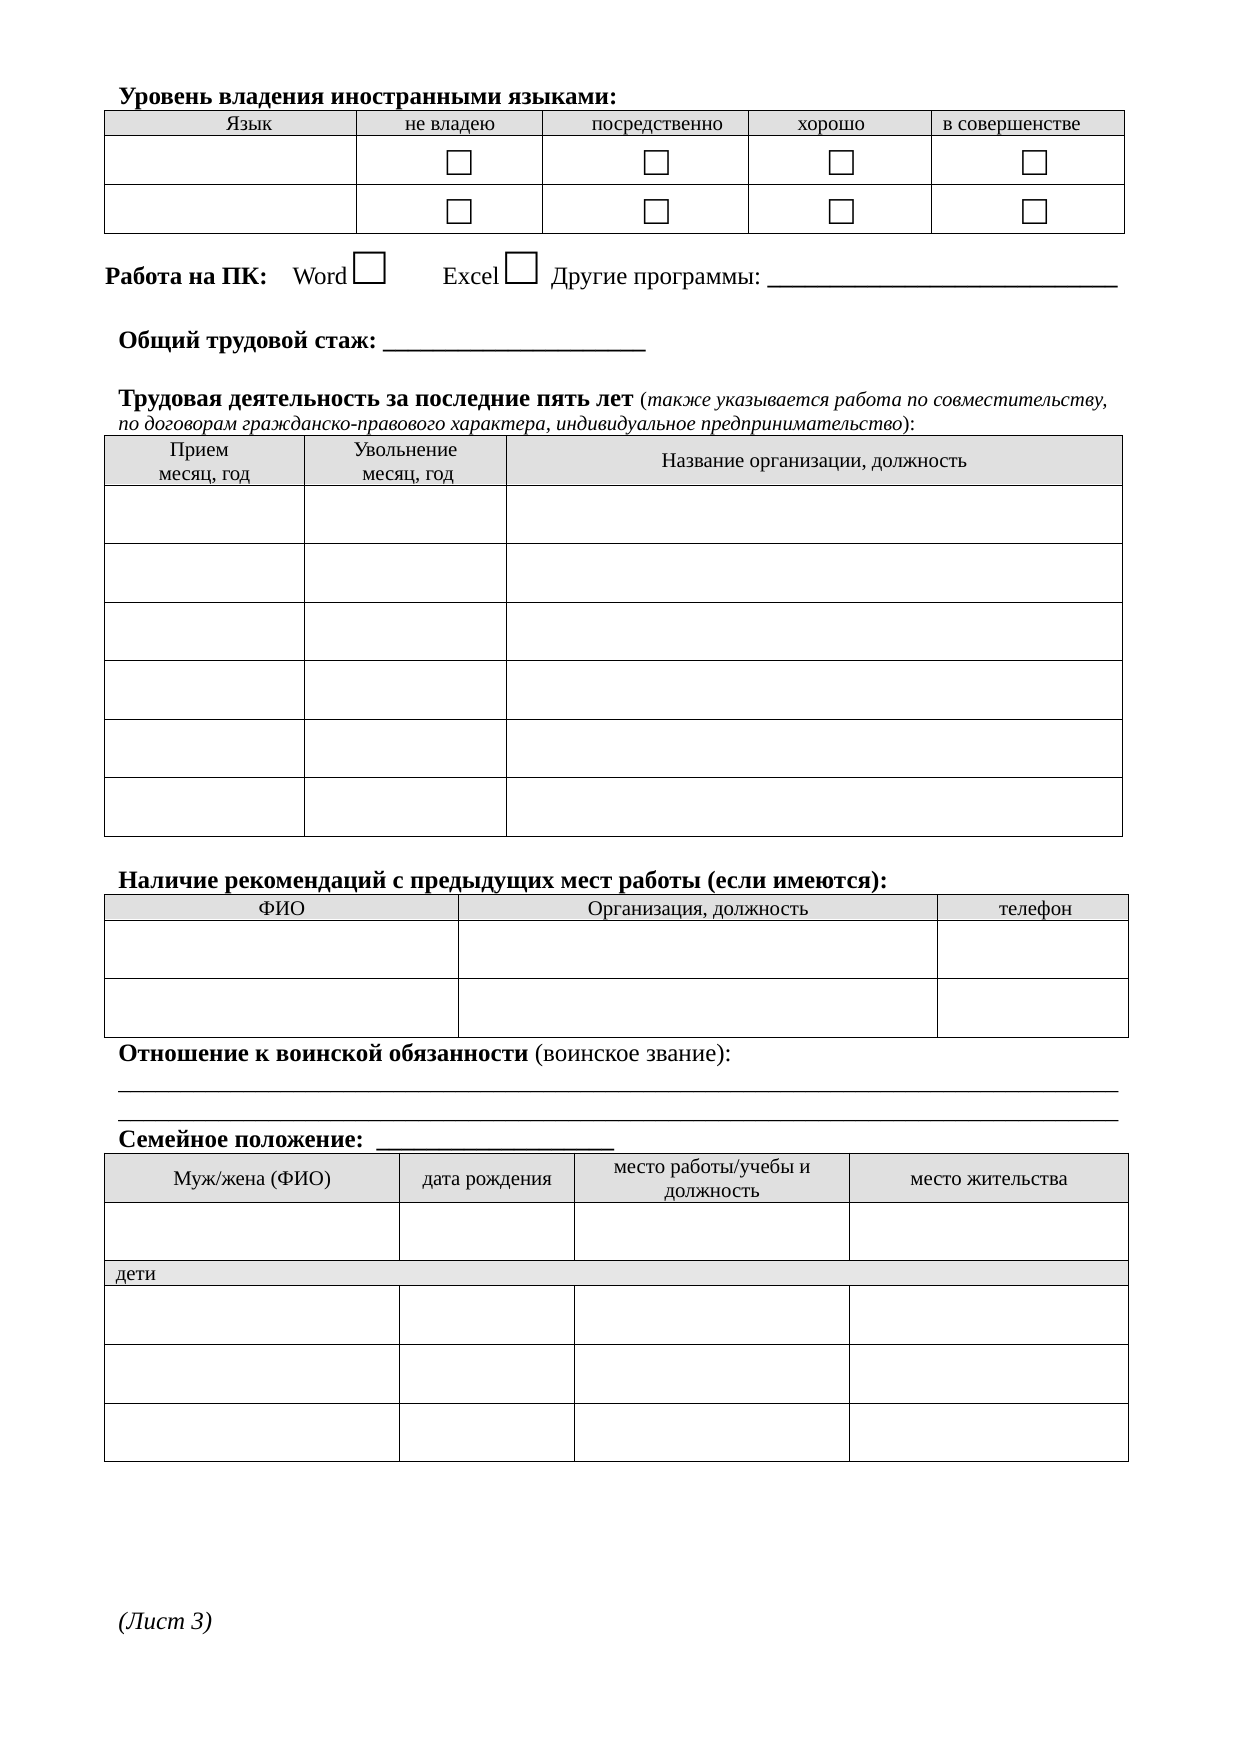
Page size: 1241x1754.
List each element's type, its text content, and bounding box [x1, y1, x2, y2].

table_header не владею [357, 111, 542, 135]
table_cell [507, 544, 1122, 602]
table_cell [575, 1203, 849, 1260]
text Трудовая деятельность за последние пять лет (также указывается работа по совместительству, по договорам гражданско-правового характера, индивидуальное предпринимательство): [118, 383, 1122, 435]
table_header Увольнение месяц, год [305, 436, 506, 484]
table_cell □ [932, 185, 1124, 233]
text ________________________________________________________________________________________________________________________________________________________________ [118, 1066, 1122, 1124]
table_cell [850, 1404, 1128, 1461]
table_cell [305, 544, 506, 602]
table_header Язык [105, 111, 356, 135]
table_cell [105, 1345, 399, 1402]
table_cell □ [932, 136, 1124, 184]
table_cell [400, 1345, 574, 1402]
text Общий трудовой стаж: _____________________ [118, 325, 1122, 354]
text Отношение к воинской обязанности (воинское звание): [118, 1038, 1122, 1066]
table_cell [850, 1203, 1128, 1260]
table_header в совершенстве [932, 111, 1124, 135]
table_cell [105, 544, 304, 602]
table_cell [305, 778, 506, 836]
table_cell [507, 661, 1122, 719]
table_cell □ [543, 136, 748, 184]
table_cell [575, 1286, 849, 1344]
table_header Организация, должность [459, 895, 937, 919]
table_cell [105, 486, 304, 543]
table_header дата рождения [400, 1154, 574, 1202]
table_cell [459, 921, 937, 978]
table_cell [507, 603, 1122, 660]
table_header место работы/учебы и должность [575, 1154, 849, 1202]
text (Лист 3) [118, 1606, 1122, 1634]
table_cell [305, 720, 506, 777]
table_cell [459, 979, 937, 1037]
text Семейное положение: ___________________ [118, 1124, 1122, 1153]
table_header посредственно [543, 111, 748, 135]
table_cell [400, 1286, 574, 1344]
table_cell [105, 979, 458, 1037]
text Уровень владения иностранными языками: [118, 81, 1122, 110]
table_cell [305, 603, 506, 660]
table_cell [105, 185, 356, 233]
table_cell □ [749, 136, 931, 184]
table_header место жительства [850, 1154, 1128, 1202]
table_cell [105, 1404, 399, 1461]
table_cell [400, 1203, 574, 1260]
table_header Название организации, должность [507, 436, 1122, 484]
table_cell [938, 979, 1128, 1037]
table_cell [305, 661, 506, 719]
table_cell [575, 1345, 849, 1402]
table_cell [105, 1286, 399, 1344]
table_cell [105, 661, 304, 719]
table_cell [105, 720, 304, 777]
table_header Муж/жена (ФИО) [105, 1154, 399, 1202]
table_cell [507, 486, 1122, 543]
table_cell [507, 720, 1122, 777]
table_cell [305, 486, 506, 543]
table_cell □ [749, 185, 931, 233]
table_cell [105, 136, 356, 184]
table_cell [575, 1404, 849, 1461]
table_header Прием месяц, год [105, 436, 304, 484]
table_header ФИО [105, 895, 458, 919]
table_header телефон [938, 895, 1128, 919]
table_cell [850, 1345, 1128, 1402]
table_cell [105, 1203, 399, 1260]
text Работа на ПК: Word □ Excel □ Другие программы: ____________________________ [74, 234, 1122, 296]
table_cell дети [105, 1261, 1128, 1285]
table_cell □ [543, 185, 748, 233]
table_header хорошо [749, 111, 931, 135]
table_cell □ [357, 185, 542, 233]
table_cell [850, 1286, 1128, 1344]
table_cell □ [357, 136, 542, 184]
table_cell [105, 603, 304, 660]
table_cell [938, 921, 1128, 978]
table_cell [400, 1404, 574, 1461]
table_cell [105, 778, 304, 836]
text Наличие рекомендаций с предыдущих мест работы (если имеются): [118, 866, 1122, 894]
table_cell [105, 921, 458, 978]
table_cell [507, 778, 1122, 836]
